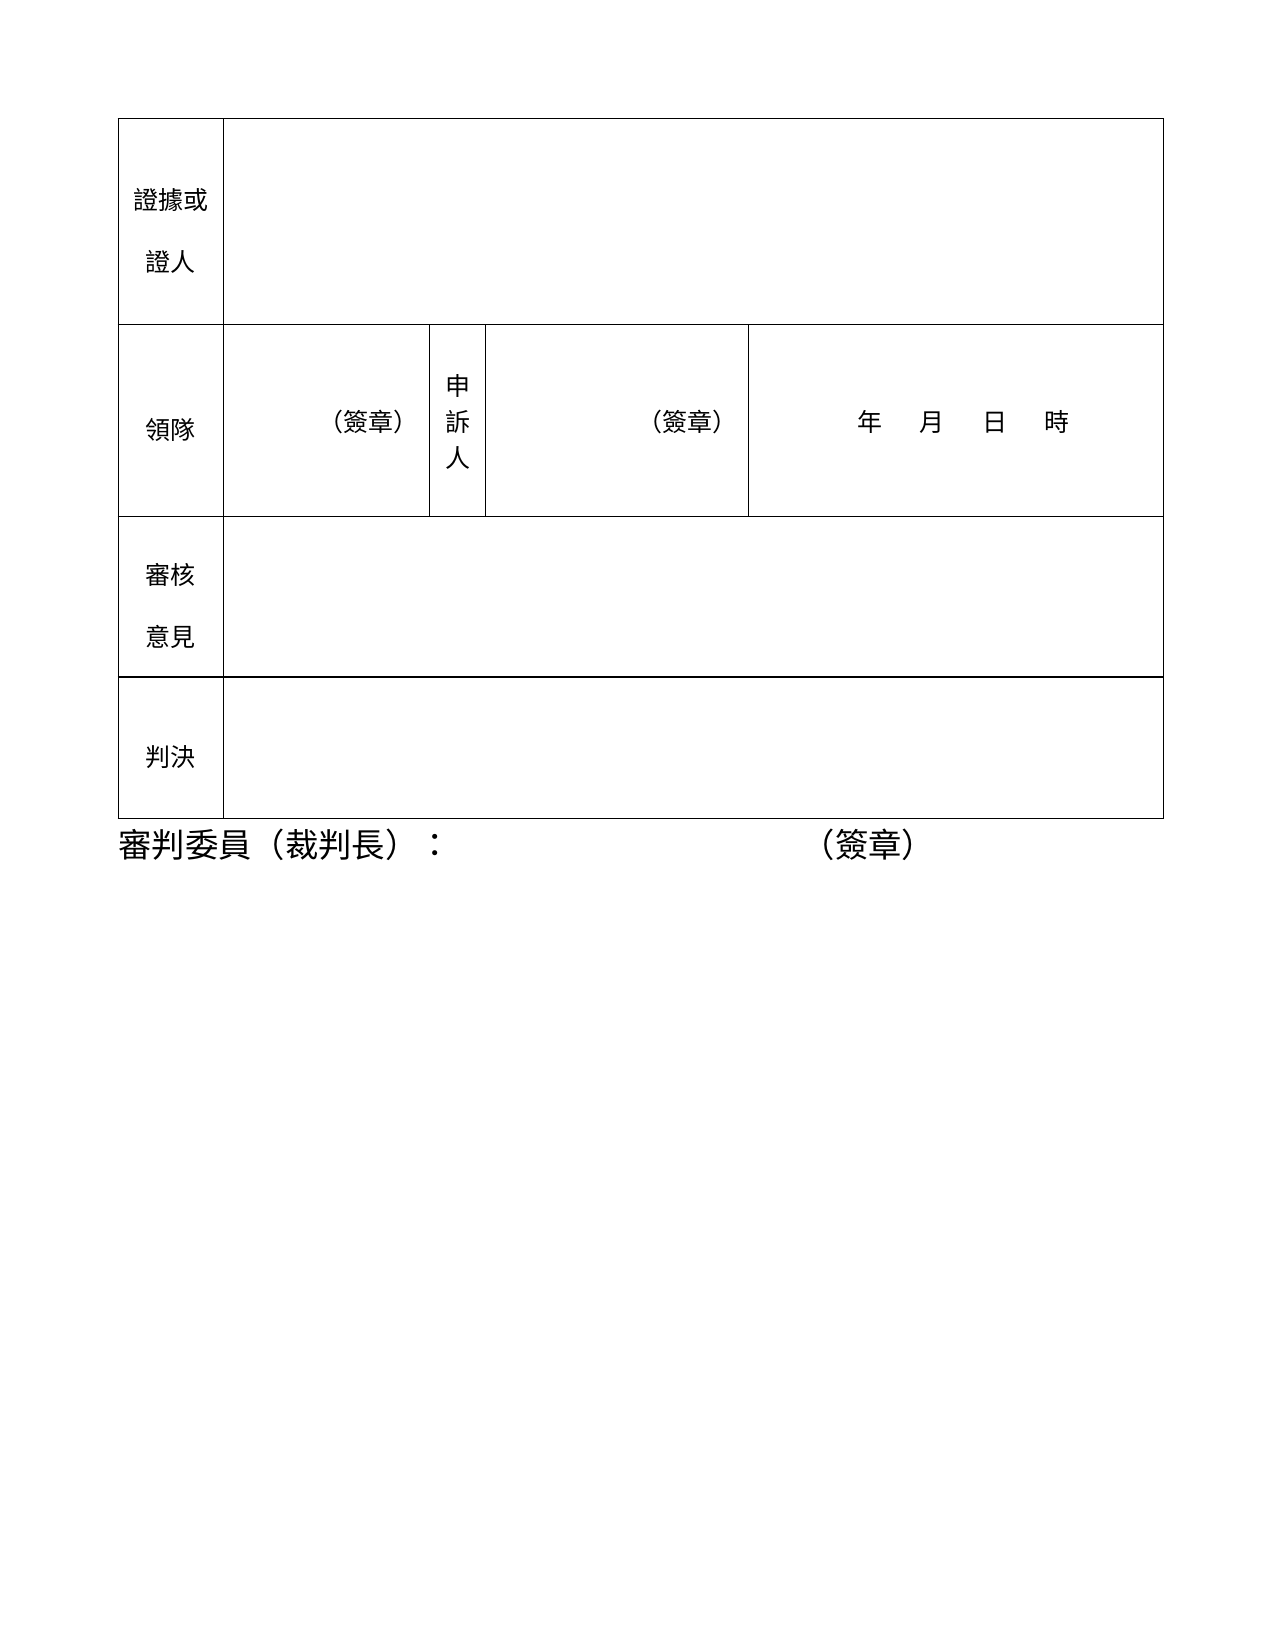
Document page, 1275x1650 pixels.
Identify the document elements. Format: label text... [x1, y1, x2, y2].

table_cell 判決 [119, 678, 223, 818]
table_cell [224, 678, 1163, 818]
table_cell 審核 意見 [119, 517, 223, 676]
table_cell 申訴人 [430, 325, 485, 516]
table_cell [224, 119, 1163, 324]
table_cell 領隊 [119, 325, 223, 516]
table_cell （簽章） [224, 325, 429, 516]
table_cell 證據或證人 [119, 119, 223, 324]
table_cell [224, 517, 1163, 676]
table_cell （簽章） [486, 325, 748, 516]
table_cell 年 月 日 時 [749, 325, 1163, 516]
text 審判委員（裁判長）： （簽章） [118, 819, 1157, 867]
